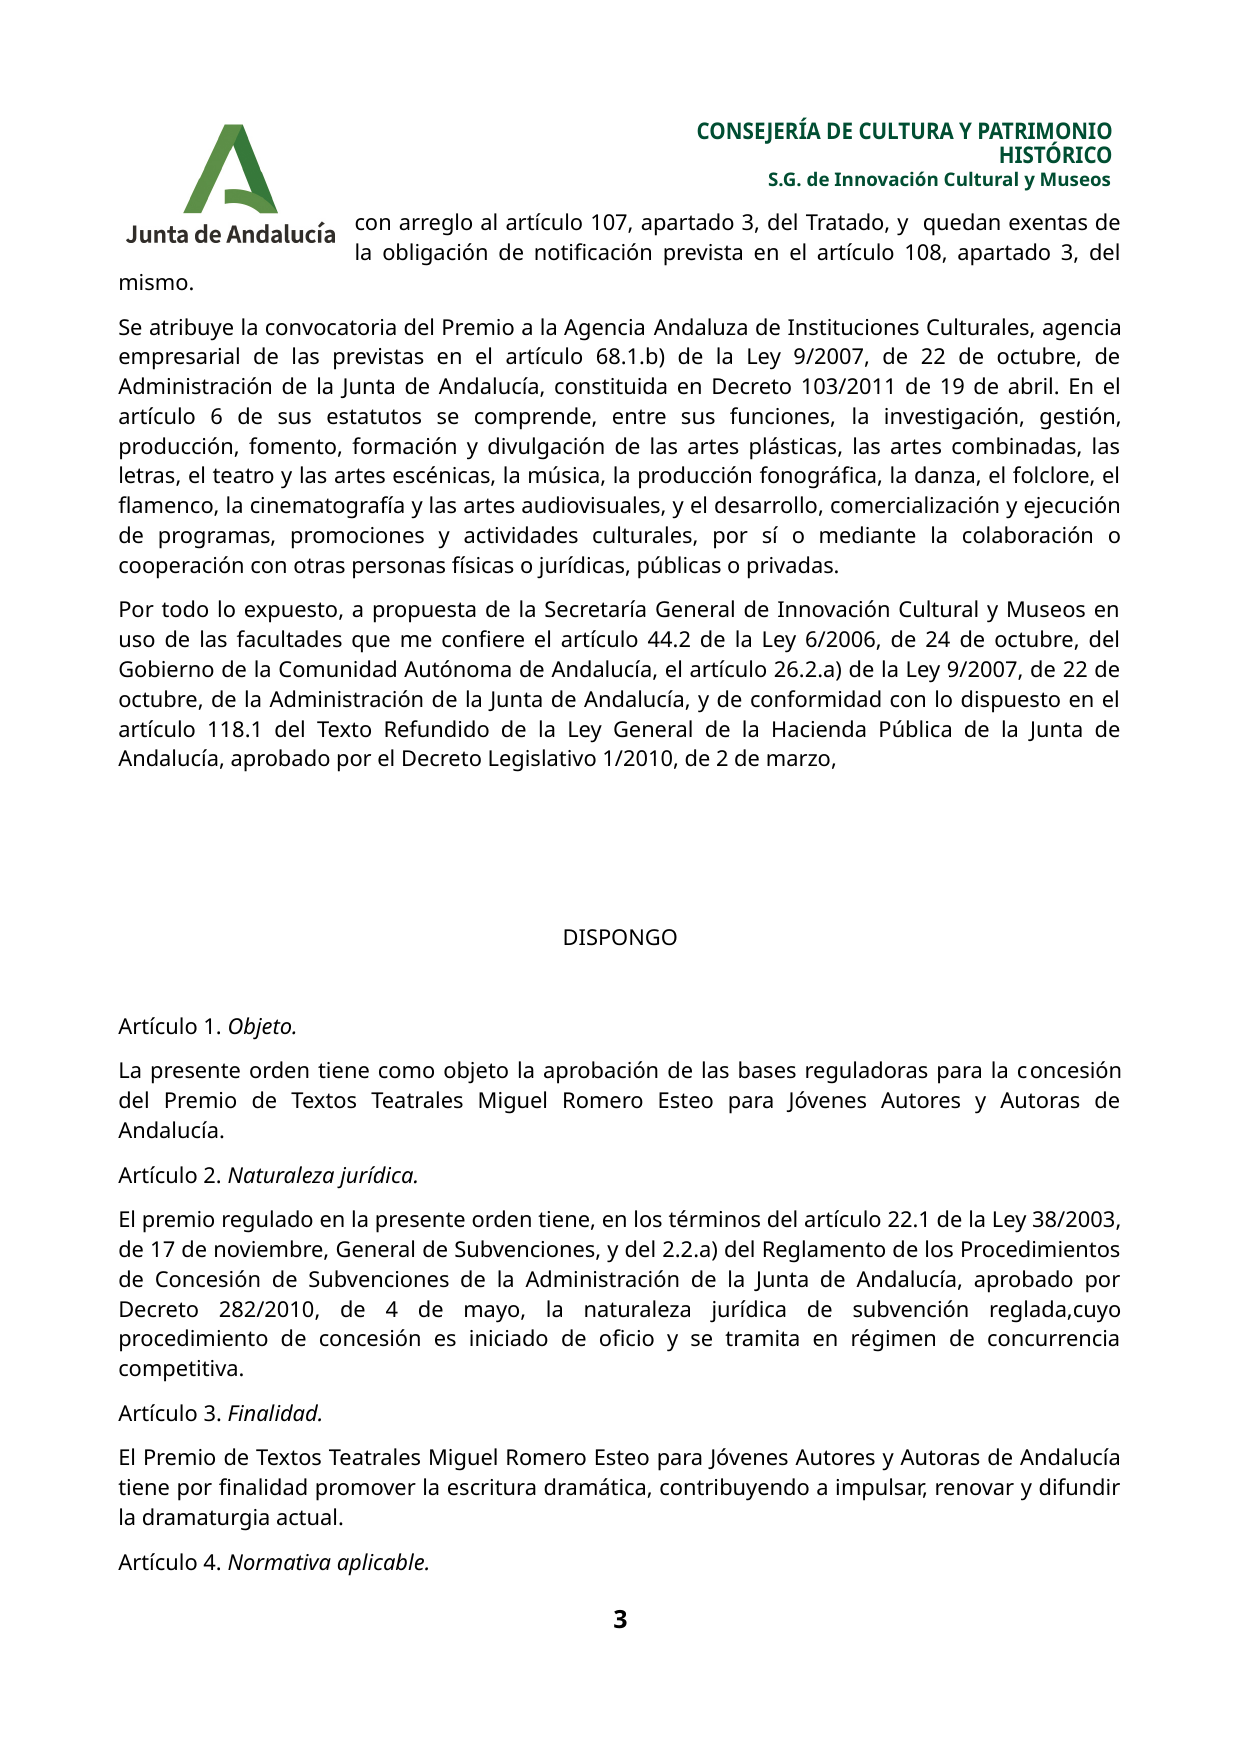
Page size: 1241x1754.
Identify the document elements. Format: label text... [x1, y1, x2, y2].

text Artículo 3. Finalidad. [118, 1398, 1122, 1428]
text Artículo 1. Objeto. [118, 1011, 1122, 1041]
text Artículo 4. Normativa aplicable. [118, 1547, 1122, 1576]
text Se atribuye la convocatoria del Premio a la Agencia Andaluza de Instituciones Culturales, agencia empresarial de las previstas en el artículo 68.1.b) de la Ley 9/2007, de 22 de octubre, de Administración de la Junta de Andalucía, constituida en Decreto 103/2011 de 19 de abril. En el artículo 6 de sus estatutos se comprende, entre sus funciones, la investigación, gestión, producción, fomento, formación y divulgación de las artes plásticas, las artes combinadas, las letras, el teatro y las artes escénicas, la música, la producción fonográfica, la danza, el folclore, el flamenco, la cinematografía y las artes audiovisuales, y el desarrollo, comercialización y ejecución de programas, promociones y actividades culturales, por sí o mediante la colaboración o cooperación con otras personas físicas o jurídicas, públicas o privadas. [118, 312, 1122, 580]
text DISPONGO [118, 922, 1122, 952]
text Artículo 2. Naturaleza jurídica. [118, 1160, 1122, 1189]
text La presente orden tiene como objeto la aprobación de las bases reguladoras para la concesión del Premio de Textos Teatrales Miguel Romero Esteo para Jóvenes Autores y Autoras de Andalucía. [118, 1056, 1122, 1145]
text Por todo lo expuesto, a propuesta de la Secretaría General de Innovación Cultural y Museos en uso de las facultades que me confiere el artículo 44.2 de la Ley 6/2006, de 24 de octubre, del Gobierno de la Comunidad Autónoma de Andalucía, el artículo 26.2.a) de la Ley 9/2007, de 22 de octubre, de la Administración de la Junta de Andalucía, y de conformidad con lo dispuesto en el artículo 118.1 del Texto Refundido de la Ley General de la Hacienda Pública de la Junta de Andalucía, aprobado por el Decreto Legislativo 1/2010, de 2 de marzo, [118, 594, 1122, 773]
text El premio regulado en la presente orden tiene, en los términos del artículo 22.1 de la Ley 38/2003, de 17 de noviembre, General de Subvenciones, y del 2.2.a) del Reglamento de los Procedimientos de Concesión de Subvenciones de la Administración de la Junta de Andalucía, aprobado por Decreto 282/2010, de 4 de mayo, la naturaleza jurídica de subvención reglada,cuyo procedimiento de concesión es iniciado de oficio y se tramita en régimen de concurrencia competitiva. [118, 1204, 1122, 1383]
text El Premio de Textos Teatrales Miguel Romero Esteo para Jóvenes Autores y Autoras de Andalucía tiene por finalidad promover la escritura dramática, contribuyendo a impulsar, renovar y difundir la dramaturgia actual. [118, 1442, 1122, 1532]
text Las ayudas objeto de las presentes bases reguladoras son compatibles con el mercado interior con arreglo al artículo 107, apartado 3, del Tratado, y quedan exentas de la obligación de notificación prevista en el artículo 108, apartado 3, del mismo. [118, 178, 1122, 297]
picture [106, 108, 355, 259]
